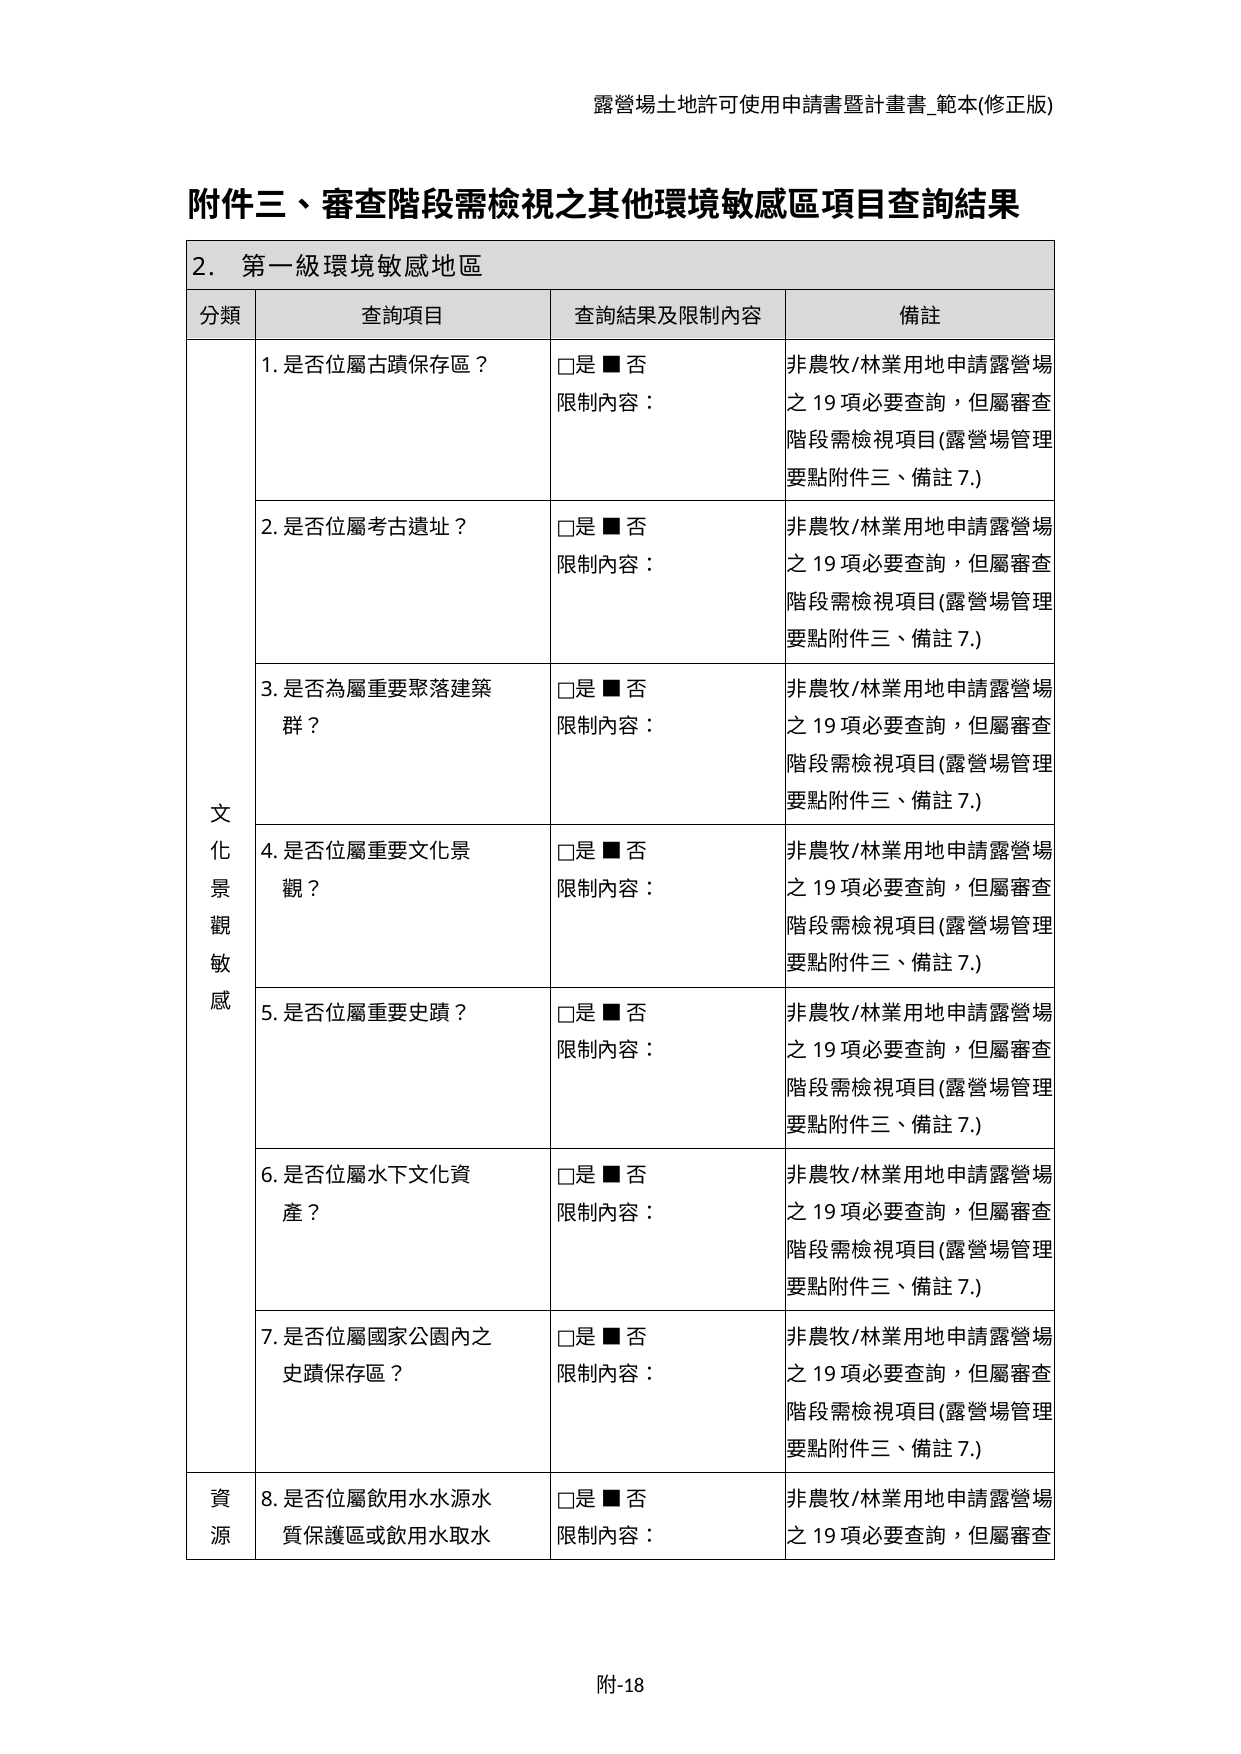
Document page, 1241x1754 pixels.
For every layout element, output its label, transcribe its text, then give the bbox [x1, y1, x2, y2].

table_cell 查詢結果及限制內容 [551, 290, 785, 338]
table_cell 非農牧/林業用地申請露營場之19項必要查詢，但屬審查階段需檢視項目(露營場管理要點附件三、備註7.) [786, 340, 1054, 500]
table_cell □是 ■ 否 限制內容： [551, 988, 785, 1148]
table_cell 非農牧/林業用地申請露營場之19項必要查詢，但屬審查階段需檢視項目(露營場管理要點附件三、備註7.) [786, 1149, 1054, 1310]
table_cell 2. 是否位屬考古遺址？ [256, 501, 550, 662]
text 附件三、審查階段需檢視之其他環境敏感區項目查詢結果 [187, 164, 1053, 239]
table_cell 查詢項目 [256, 290, 550, 338]
table_cell 6. 是否位屬水下文化資 產？ [256, 1149, 550, 1310]
table_cell 1. 是否位屬古蹟保存區？ [256, 340, 550, 500]
table_cell □是 ■ 否 限制內容： [551, 1149, 785, 1310]
table_cell 4. 是否位屬重要文化景 觀？ [256, 825, 550, 986]
table_cell 非農牧/林業用地申請露營場之19項必要查詢，但屬審查階段需檢視項目(露營場管理要點附件三、備註7.) [786, 501, 1054, 662]
table_cell 備註 [786, 290, 1054, 338]
table_cell 非農牧/林業用地申請露營場之19項必要查詢，但屬審查階段需檢視項目(露營場管理要點附件三、備註7.) [786, 664, 1054, 824]
table_cell 非農牧/林業用地申請露營場之19項必要查詢，但屬審查階段需檢視項目(露營場管理要點附件三、備註7.) [786, 1311, 1054, 1472]
table_cell □是 ■ 否 限制內容： [551, 1473, 785, 1559]
table_cell □是 ■ 否 限制內容： [551, 340, 785, 500]
table_cell 非農牧/林業用地申請露營場之19項必要查詢，但屬審查階段需檢視項目(露營場管理要點附件三、備註7.) [786, 988, 1054, 1148]
table_cell □是 ■ 否 限制內容： [551, 664, 785, 824]
table_cell □是 ■ 否 限制內容： [551, 825, 785, 986]
table_cell 5. 是否位屬重要史蹟？ [256, 988, 550, 1148]
table_cell 文 化 景 觀 敏 感 [187, 340, 255, 1472]
table_cell 非農牧/林業用地申請露營場之19項必要查詢，但屬審查 [786, 1473, 1054, 1559]
table_cell 7. 是否位屬國家公園內之 史蹟保存區？ [256, 1311, 550, 1472]
table_cell 3. 是否為屬重要聚落建築 群？ [256, 664, 550, 824]
table_cell □是 ■ 否 限制內容： [551, 1311, 785, 1472]
table_cell □是 ■ 否 限制內容： [551, 501, 785, 662]
table_header 第一級環境敏感地區 [187, 241, 1054, 289]
table_cell 分類 [187, 290, 255, 338]
table_cell 8. 是否位屬飲用水水源水 質保護區或飲用水取水 [256, 1473, 550, 1559]
table_cell 非農牧/林業用地申請露營場之19項必要查詢，但屬審查階段需檢視項目(露營場管理要點附件三、備註7.) [786, 825, 1054, 986]
table_cell 資 源 [187, 1473, 255, 1559]
